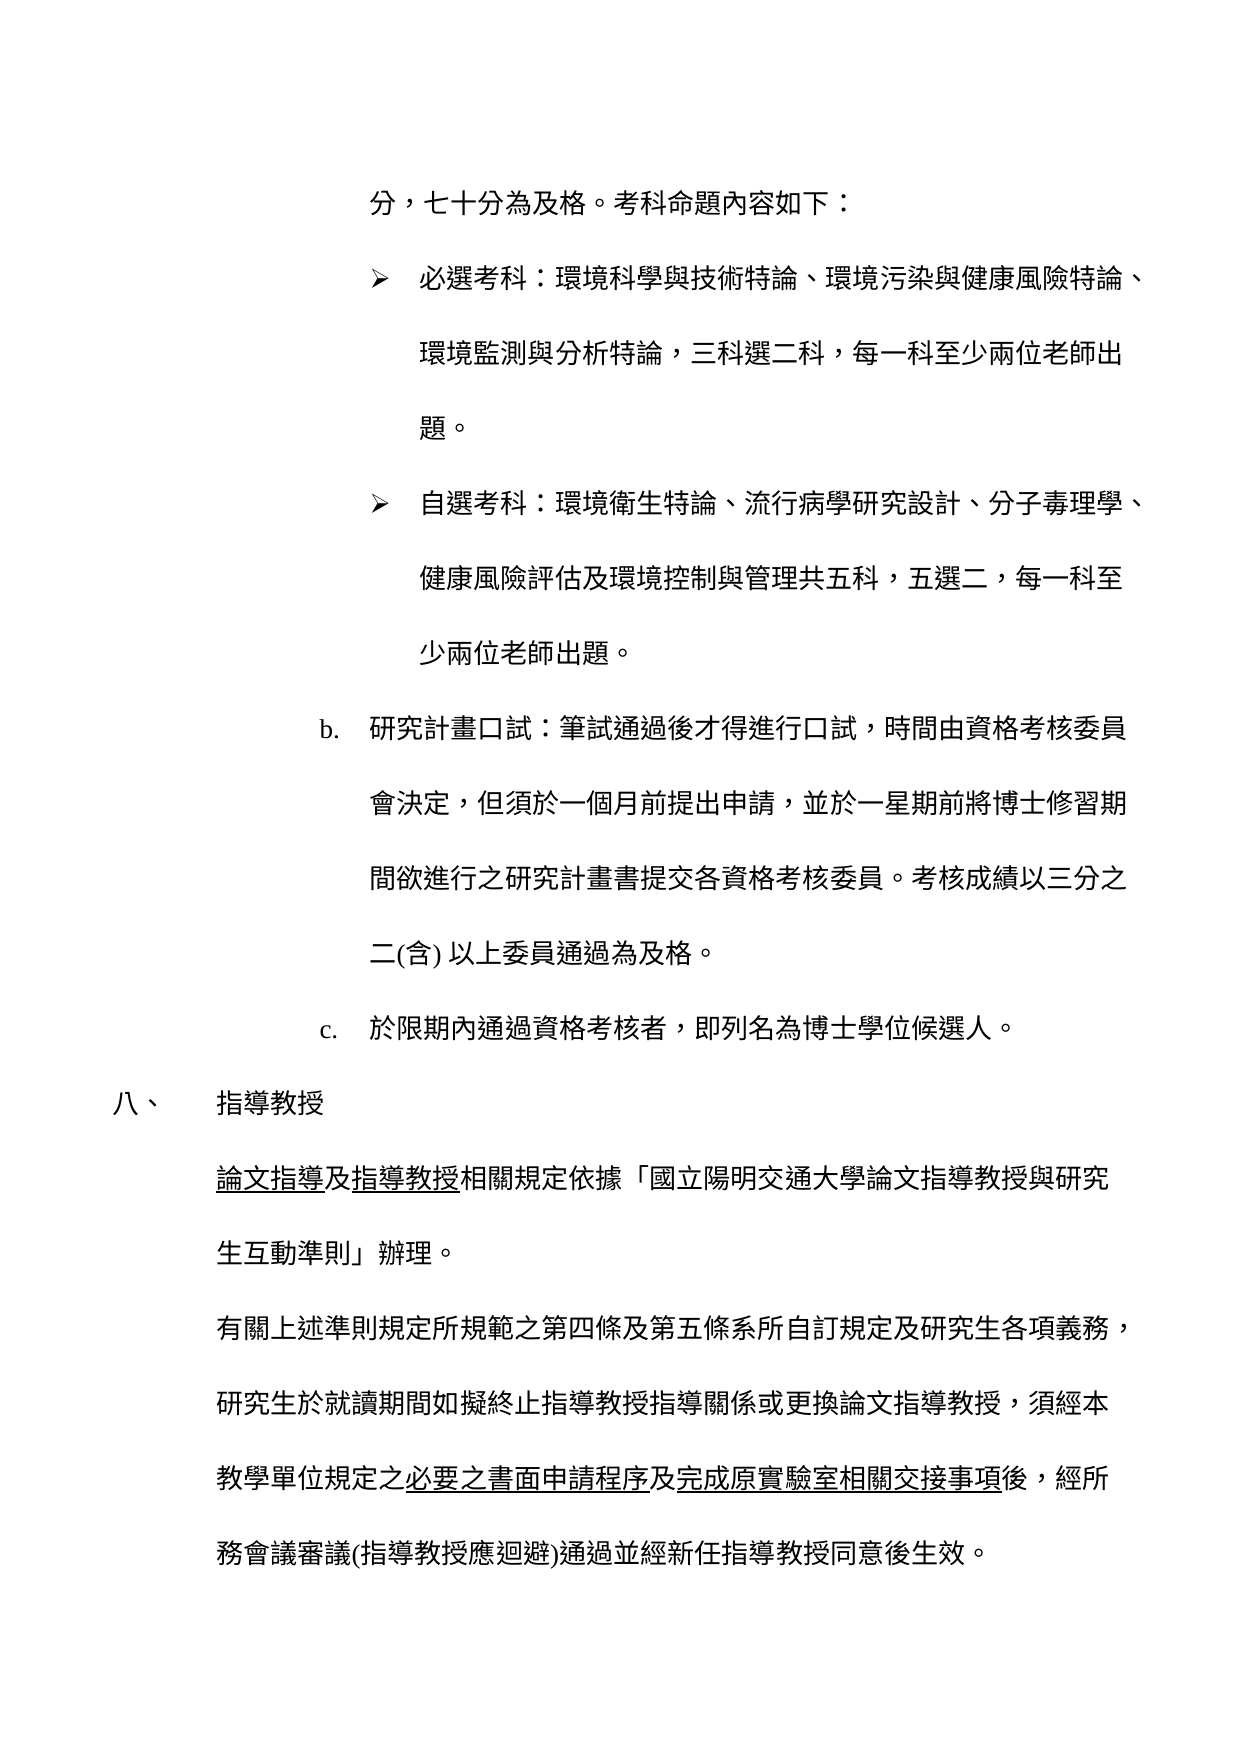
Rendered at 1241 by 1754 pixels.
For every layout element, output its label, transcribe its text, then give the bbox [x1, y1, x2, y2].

list 論文指導及指導教授相關規定依據「國立陽明交通大學論文指導教授與研究生互動準則」辦理。 [216, 1139, 1128, 1289]
list 自選考科：環境衛生特論、流行病學研究設計、分子毒理學、健康風險評估及環境控制與管理共五科，五選二，每一科至少兩位老師出題。 [369, 464, 1128, 689]
list 指導教授 [112, 1064, 1128, 1139]
list 有關上述準則規定所規範之第四條及第五條系所自訂規定及研究生各項義務，研究生於就讀期間如擬終止指導教授指導關係或更換論文指導教授，須經本教學單位規定之必要之書面申請程序及完成原實驗室相關交接事項後，經所務會議審議(指導教授應迴避)通過並經新任指導教授同意後生效。 [216, 1289, 1128, 1589]
list 必選考科：環境科學與技術特論、環境污染與健康風險特論、環境監測與分析特論，三科選二科，每一科至少兩位老師出題。 [369, 239, 1128, 464]
list 於限期內通過資格考核者，即列名為博士學位候選人。 [319, 989, 1128, 1064]
list 研究計畫口試：筆試通過後才得進行口試，時間由資格考核委員會決定，但須於一個月前提出申請，並於一星期前將博士修習期間欲進行之研究計畫書提交各資格考核委員。考核成績以三分之二(含) 以上委員通過為及格。 [319, 689, 1128, 989]
list 分，七十分為及格。考科命題內容如下： [319, 164, 1128, 239]
